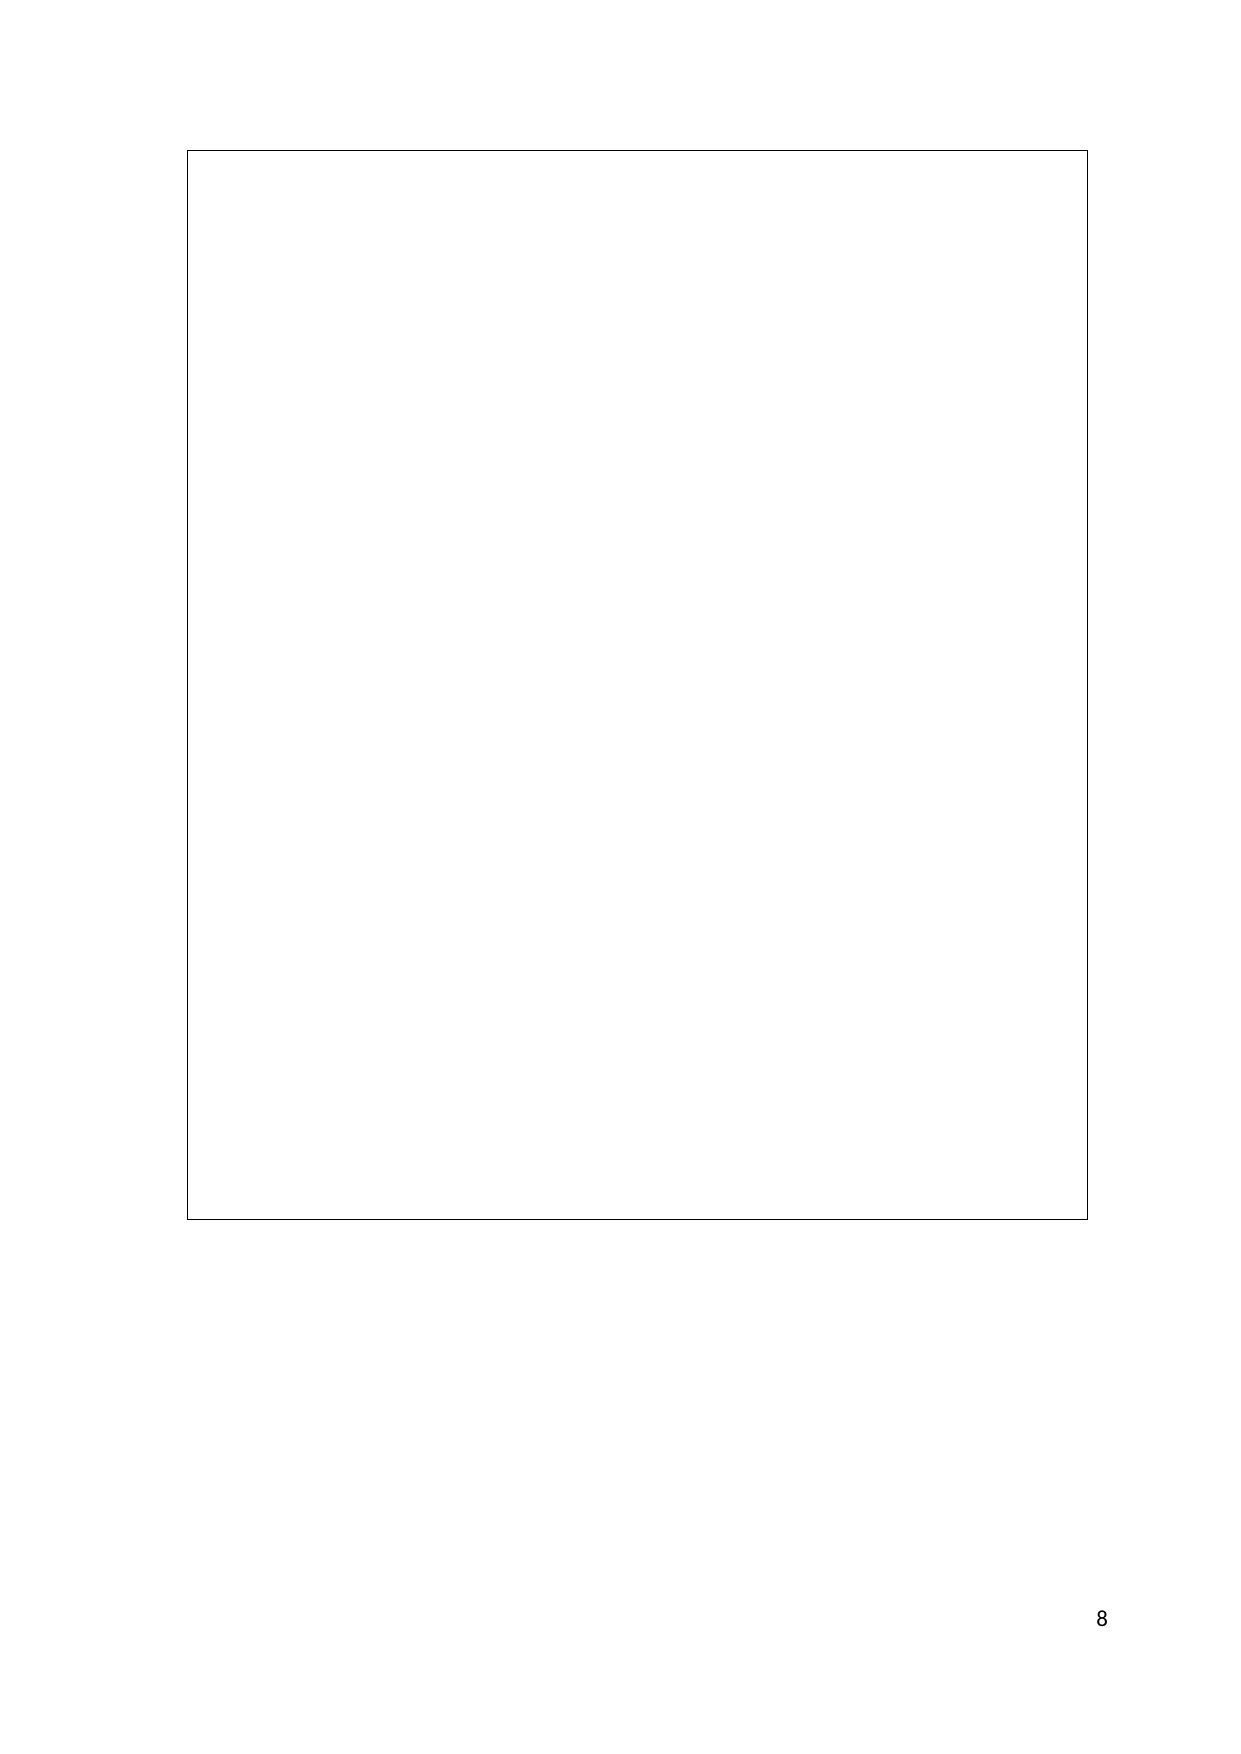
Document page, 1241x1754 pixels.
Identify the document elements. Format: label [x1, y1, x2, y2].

table_header [188, 151, 1087, 1219]
